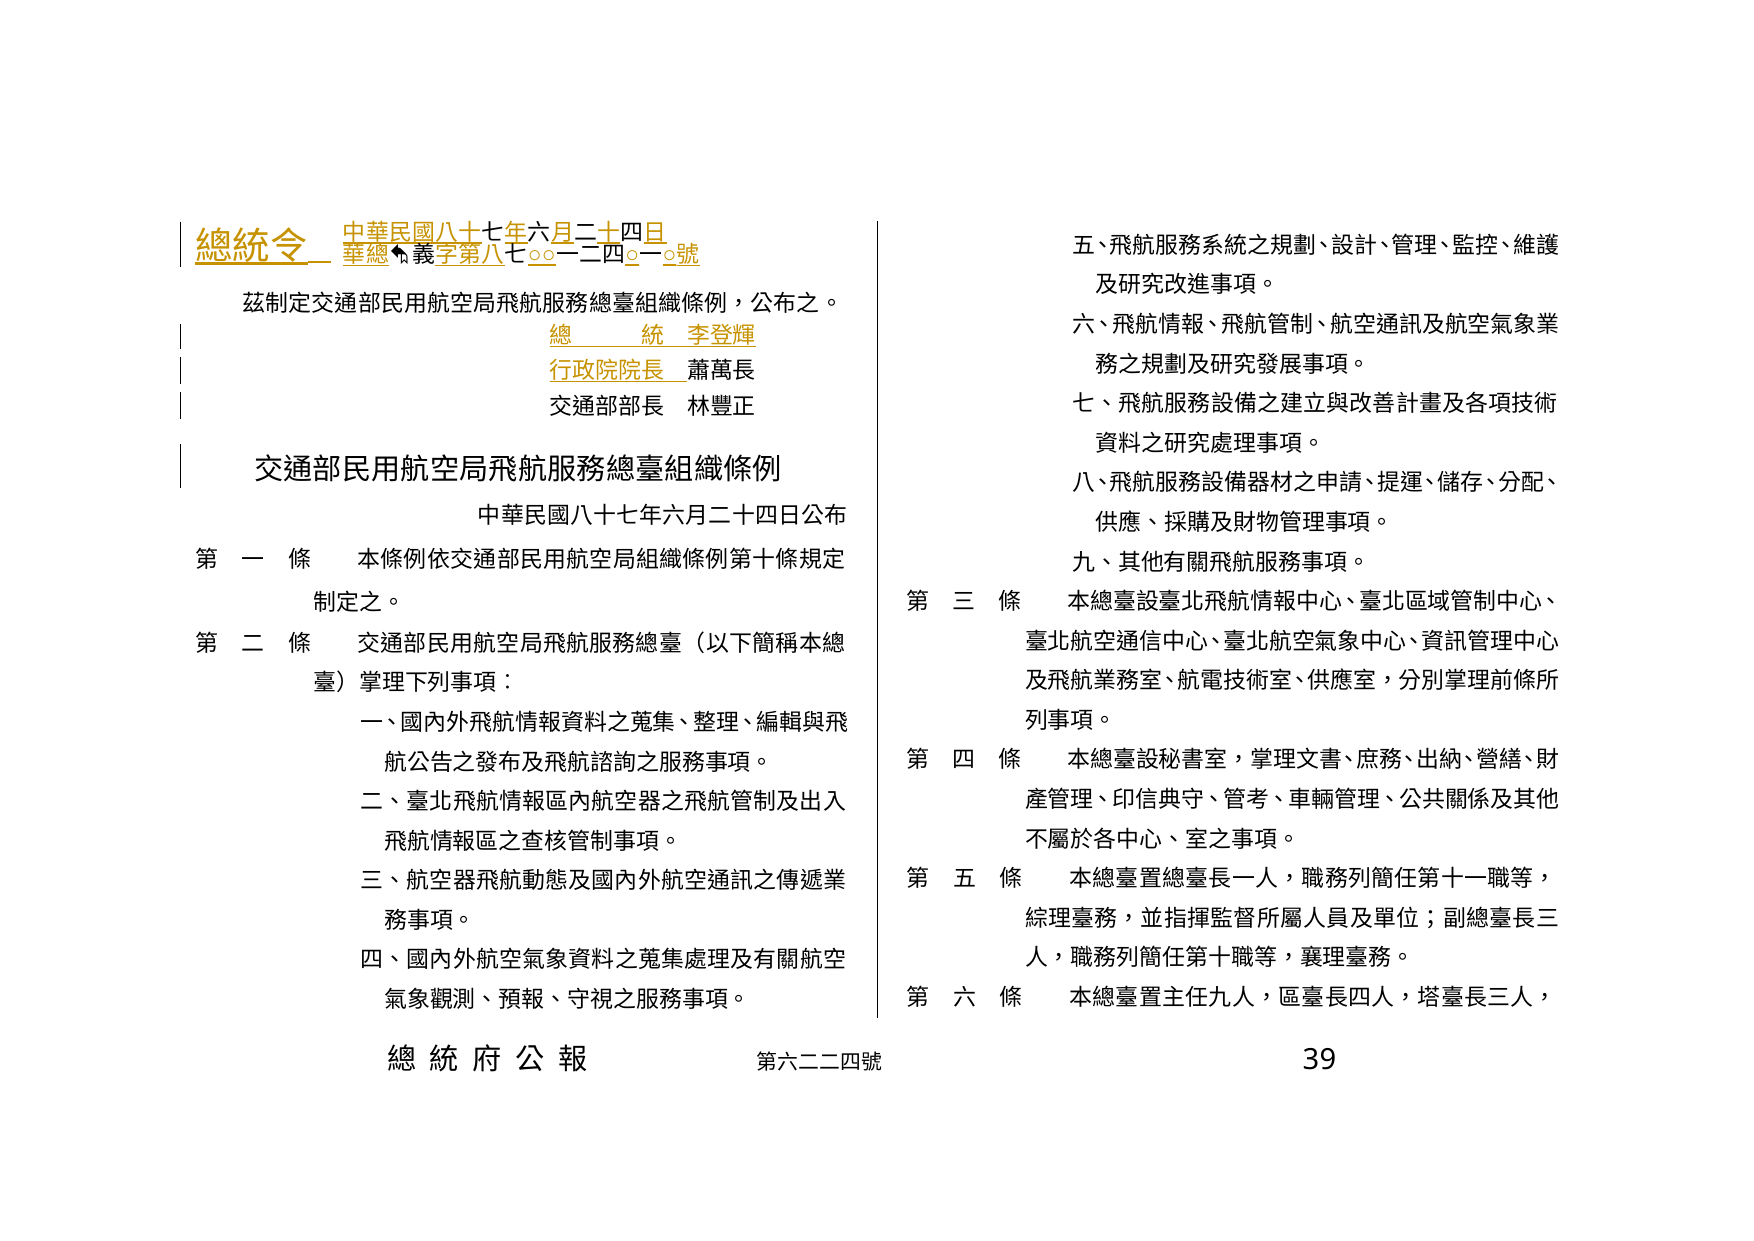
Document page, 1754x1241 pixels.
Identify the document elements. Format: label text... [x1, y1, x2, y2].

text 六、飛航情報、飛航管制、航空通訊及航空氣象業務之規劃及研究發展事項。 [1072, 301, 1559, 380]
text 總 統 李登輝 [195, 324, 847, 349]
text 五、飛航服務系統之規劃、設計、管理、監控、維護及研究改進事項。 [1072, 222, 1559, 301]
text 一、國內外飛航情報資料之蒐集、整理、編輯與飛航公告之發布及飛航諮詢之服務事項。 [360, 699, 847, 778]
text 三、航空器飛航動態及國內外航空通訊之傳遞業務事項。 [360, 857, 847, 936]
text 八、飛航服務設備器材之申請、提運、儲存、分配、供應、採購及財物管理事項。 [1072, 459, 1559, 538]
text 茲制定交通部民用航空局飛航服務總臺組織條例，公布之。 [195, 280, 847, 319]
text 七、飛航服務設備之建立與改善計畫及各項技術資料之研究處理事項。 [1072, 380, 1559, 459]
text 九、其他有關飛航服務事項。 [1072, 538, 1559, 578]
text 第 四 條 本總臺設秘書室，掌理文書、庶務、出納、營繕、財產管理、印信典守、管考、車輛管理、公共關係及其他不屬於各中心、室之事項。 [907, 736, 1559, 855]
table_header 中華民國八十七年六月二十四日 華總義字第八七○○一二四○一○號 [340, 222, 852, 267]
text 第 二 條 交通部民用航空局飛航服務總臺（以下簡稱本總臺）掌理下列事項︰ [195, 619, 847, 699]
text 中華民國八十七年六月二十四日公布 [195, 488, 847, 532]
table_header 總統令 [192, 222, 340, 267]
text 第 六 條 本總臺置主任九人，區臺長四人，塔臺長三人， [907, 974, 1559, 1013]
text 交通部部長 林豐正 [195, 392, 847, 419]
text 第 五 條 本總臺置總臺長一人，職務列簡任第十一職等，綜理臺務，並指揮監督所屬人員及單位；副總臺長三人，職務列簡任第十職等，襄理臺務。 [907, 855, 1559, 974]
text 第 三 條 本總臺設臺北飛航情報中心、臺北區域管制中心、臺北航空通信中心、臺北航空氣象中心、資訊管理中心及飛航業務室、航電技術室、供應室，分別掌理前條所列事項。 [907, 578, 1559, 736]
text 四、國內外航空氣象資料之蒐集處理及有關航空氣象觀測、預報、守視之服務事項。 [360, 936, 847, 1015]
text 二、臺北飛航情報區內航空器之飛航管制及出入飛航情報區之查核管制事項。 [360, 778, 847, 857]
text 行政院院長 蕭萬長 [195, 357, 847, 384]
text 第 一 條 本條例依交通部民用航空局組織條例第十條規定制定之。 [195, 532, 847, 619]
text 交通部民用航空局飛航服務總臺組織條例 [254, 444, 847, 488]
